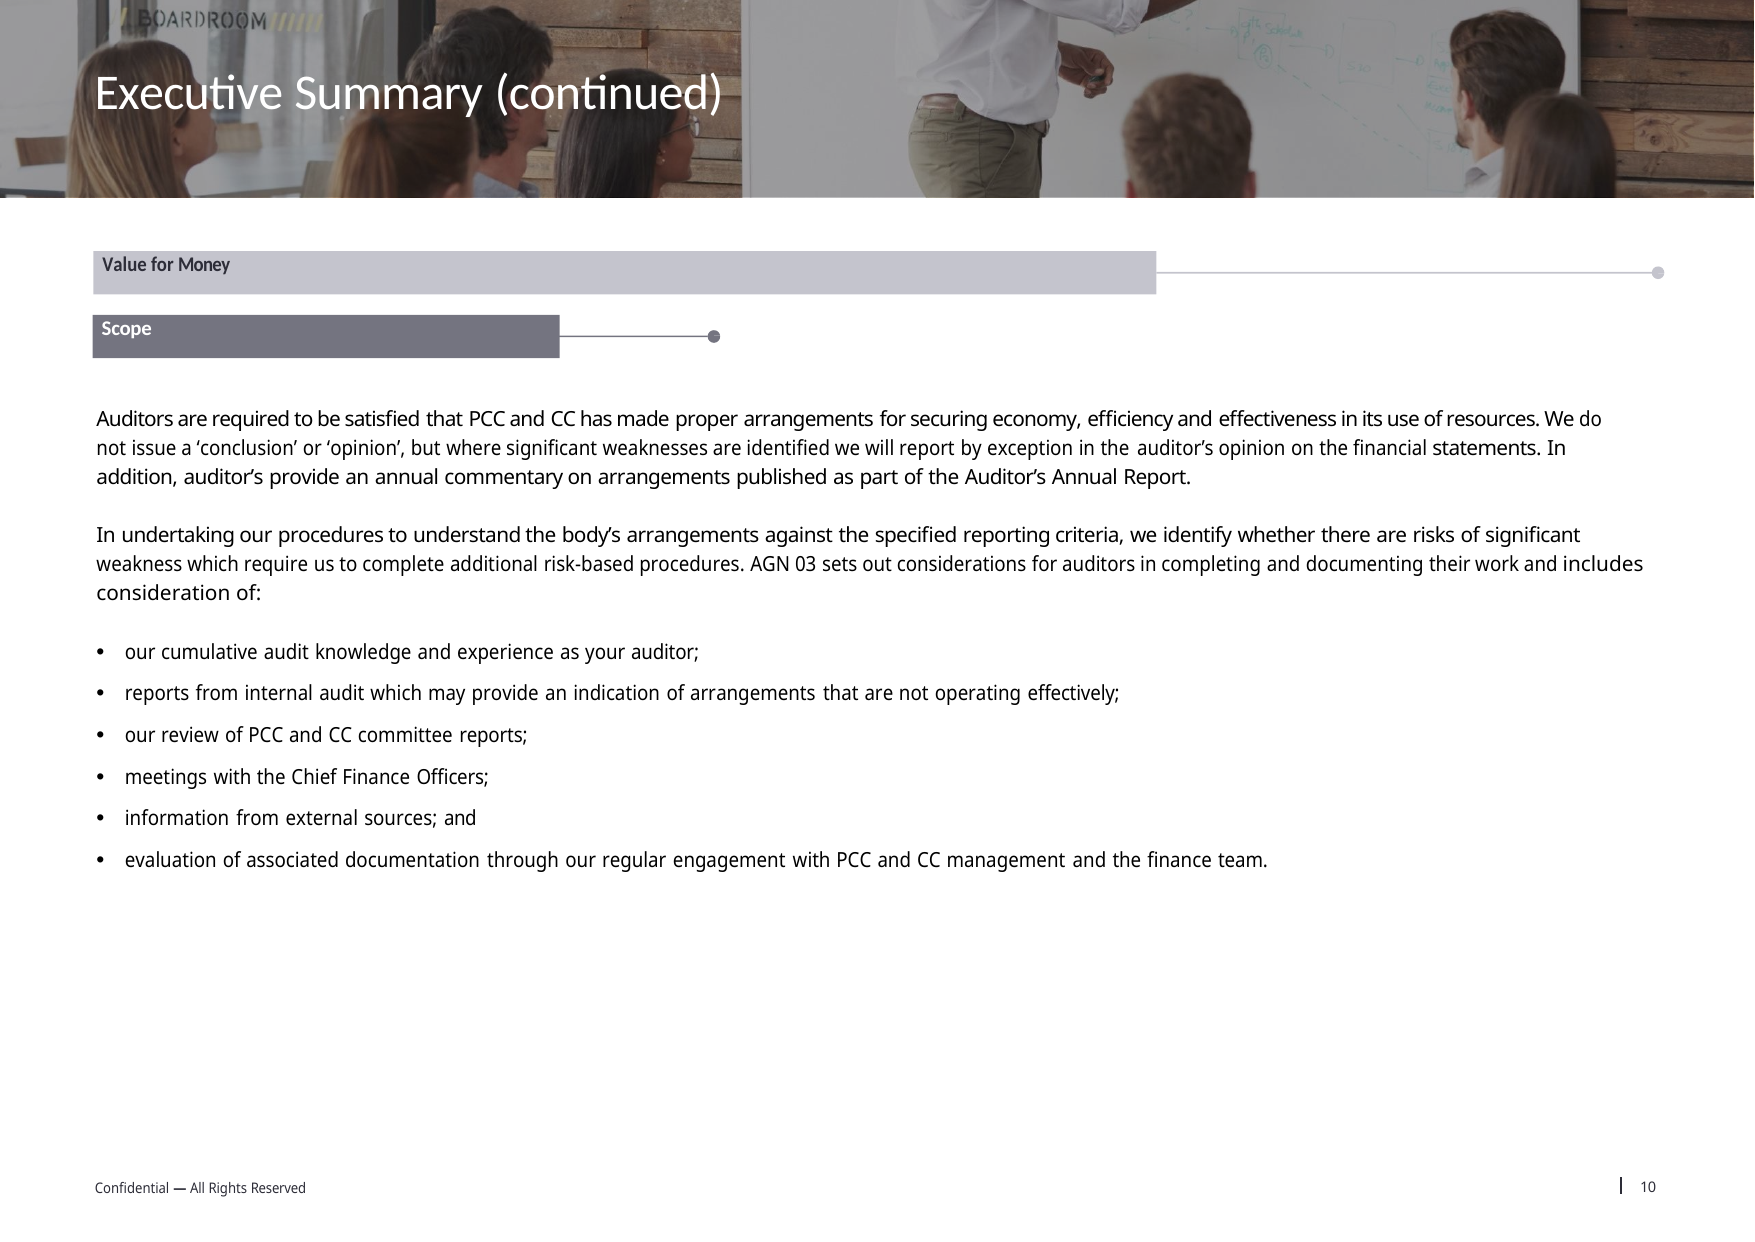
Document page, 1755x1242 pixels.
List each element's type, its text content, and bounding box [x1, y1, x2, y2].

text In undertaking our procedures to understand the body’s arrangements against the specified reporting criteria, we identify whether there are risks of significant weakness which require us to complete additional risk-based procedures. AGN 03 sets out considerations for auditors in completing and documenting their work and includes consideration of: [96, 521, 1652, 607]
list our review of PCC and CC committee reports; [96, 720, 1754, 749]
list evaluation of associated documentation through our regular engagement with PCC and CC management and the finance team. [96, 845, 1754, 874]
list our cumulative audit knowledge and experience as your auditor; [96, 637, 1754, 665]
list meetings with the Chief Finance Officers; [96, 762, 1754, 790]
list reports from internal audit which may provide an indication of arrangements that are not operating effectively; [96, 678, 1754, 707]
list information from external sources; and [96, 803, 1754, 832]
text Auditors are required to be satisfied that PCC and CC has made proper arrangements for securing economy, efficiency and effectiveness in its use of resources. We do not issue a ‘conclusion’ or ‘opinion’, but where significant weaknesses are identified we will report by exception in the auditor’s opinion on the financial statements. In addition, auditor’s provide an annual commentary on arrangements published as part of the Auditor’s Annual Report. [96, 404, 1636, 491]
